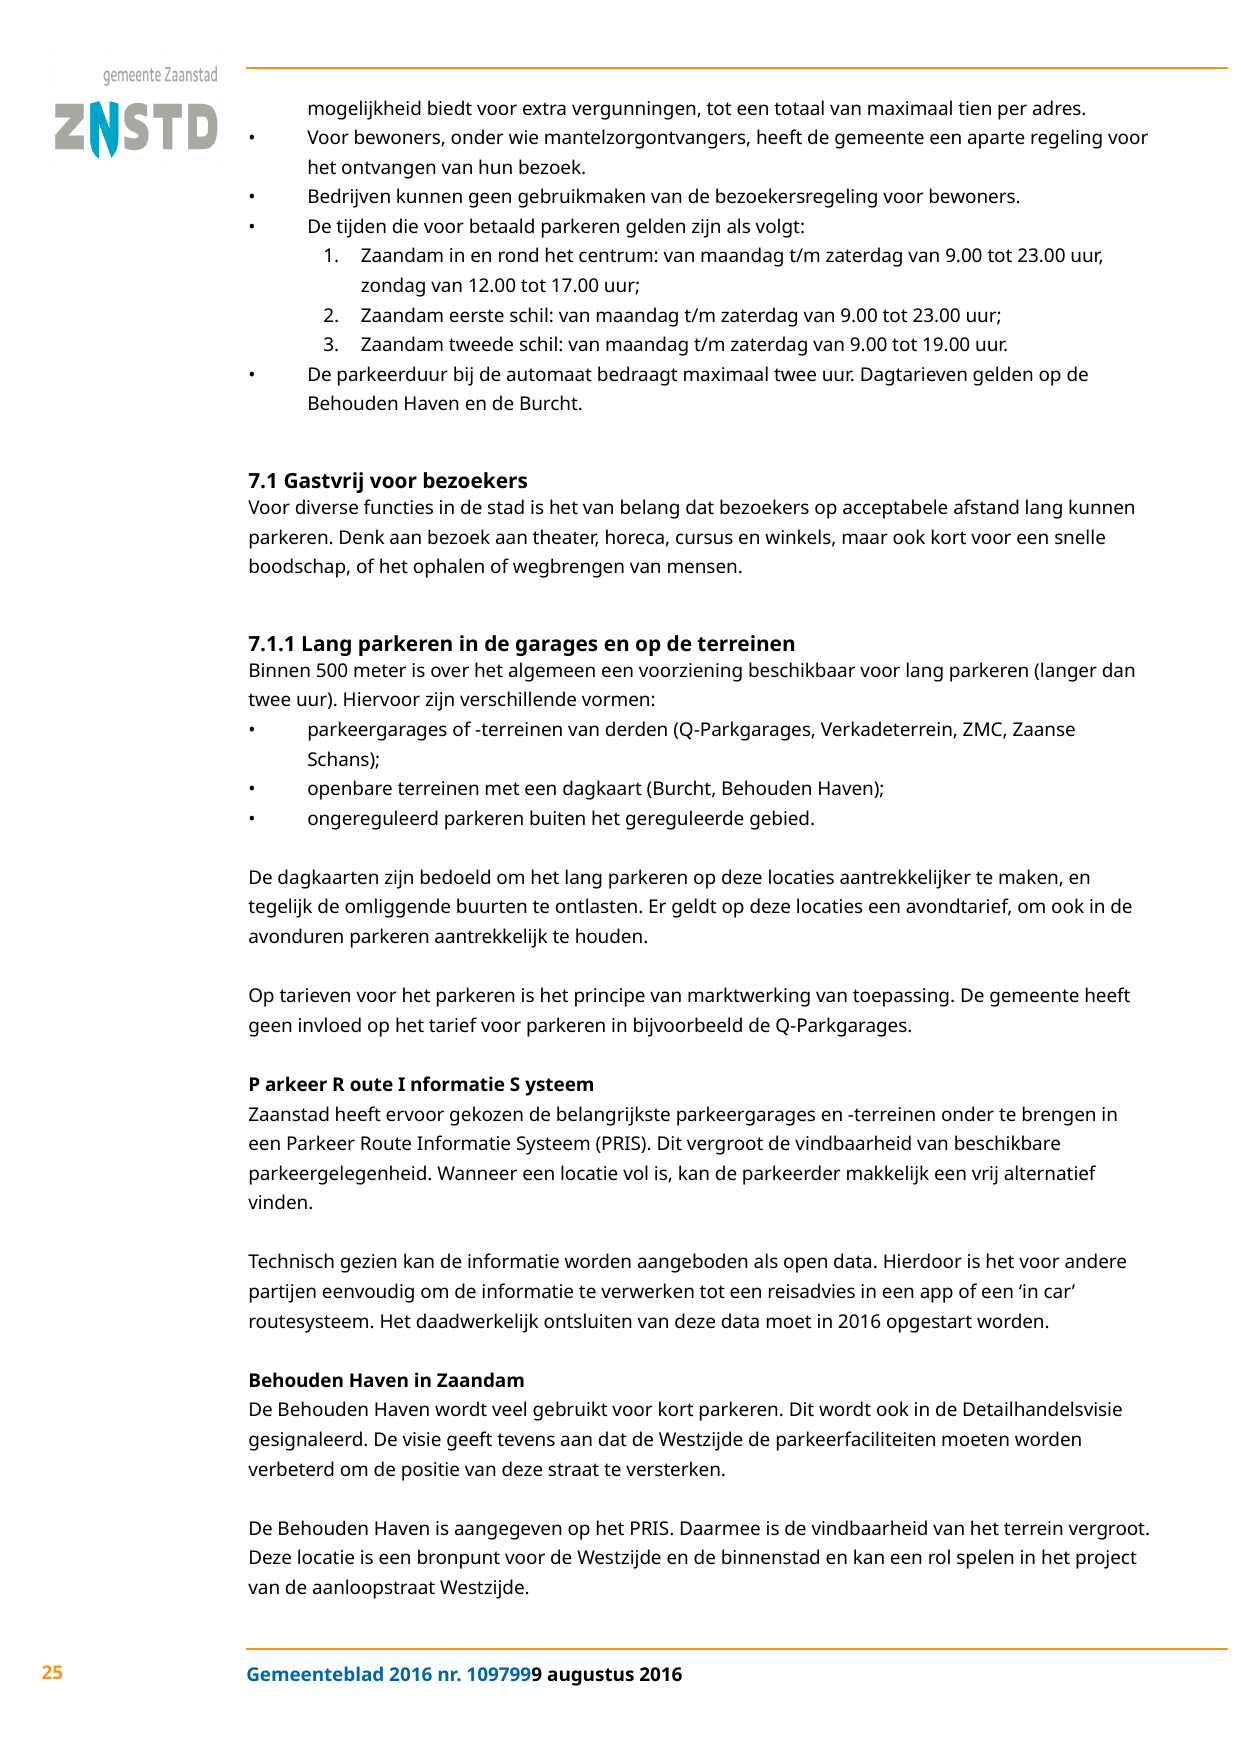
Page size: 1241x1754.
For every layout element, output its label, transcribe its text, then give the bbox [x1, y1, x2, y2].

text Op tarieven voor het parkeren is het principe van marktwerking van toepassing. De gemeente heeft geen invloed op het tarief voor parkeren in bijvoorbeeld de Q-Parkgarages. [248, 982, 1152, 1038]
text 7.1 Gastvrij voor bezoekers [248, 466, 1152, 494]
list Zaandam eerste schil: van maandag t/m zaterdag van 9.00 tot 23.00 uur; [323, 302, 1152, 328]
text Technisch gezien kan de informatie worden aangeboden als open data. Hierdoor is het voor andere partijen eenvoudig om de informatie te verwerken tot een reisadvies in een app of een ‘in car’ routesysteem. Het daadwerkelijk ontsluiten van deze data moet in 2016 opgestart worden. [248, 1249, 1152, 1334]
text 7.1.1 Lang parkeren in de garages en op de terreinen [248, 629, 1152, 657]
list De tijden die voor betaald parkeren gelden zijn als volgt: [248, 213, 1152, 239]
list openbare terreinen met een dagkaart (Burcht, Behouden Haven); [248, 775, 1152, 801]
text Zaanstad heeft ervoor gekozen de belangrijkste parkeergarages en -terreinen onder te brengen in een Parkeer Route Informatie Systeem (PRIS). Dit vergroot de vindbaarheid van beschikbare parkeergelegenheid. Wanneer een locatie vol is, kan de parkeerder makkelijk een vrij alternatief vinden. [248, 1101, 1152, 1215]
list mogelijkheid biedt voor extra vergunningen, tot een totaal van maximaal tien per adres. [248, 95, 1152, 121]
list Voor bewoners, onder wie mantelzorgontvangers, heeft de gemeente een aparte regeling voor het ontvangen van hun bezoek. [248, 124, 1152, 180]
list parkeergarages of -terreinen van derden (Q-Parkgarages, Verkadeterrein, ZMC, Zaanse Schans); [248, 716, 1152, 772]
text P arkeer R oute I nformatie S ysteem [248, 1071, 1152, 1097]
list Bedrijven kunnen geen gebruikmaken van de bezoekersregeling voor bewoners. [248, 183, 1152, 209]
text Voor diverse functies in de stad is het van belang dat bezoekers op acceptabele afstand lang kunnen parkeren. Denk aan bezoek aan theater, horeca, cursus en winkels, maar ook kort voor een snelle boodschap, of het ophalen of wegbrengen van mensen. [248, 494, 1152, 579]
picture [41, 47, 231, 172]
list ongereguleerd parkeren buiten het gereguleerde gebied. [248, 805, 1152, 831]
text Behouden Haven in Zaandam [248, 1367, 1152, 1393]
text De dagkaarten zijn bedoeld om het lang parkeren op deze locaties aantrekkelijker te maken, en tegelijk de omliggende buurten te ontlasten. Er geldt op deze locaties een avondtarief, om ook in de avonduren parkeren aantrekkelijk te houden. [248, 864, 1152, 949]
list De parkeerduur bij de automaat bedraagt maximaal twee uur. Dagtarieven gelden op de Behouden Haven en de Burcht. [248, 361, 1152, 416]
text Binnen 500 meter is over het algemeen een voorziening beschikbaar voor lang parkeren (langer dan twee uur). Hiervoor zijn verschillende vormen: [248, 657, 1152, 712]
list Zaandam tweede schil: van maandag t/m zaterdag van 9.00 tot 19.00 uur. [323, 331, 1152, 357]
list Zaandam in en rond het centrum: van maandag t/m zaterdag van 9.00 tot 23.00 uur, zondag van 12.00 tot 17.00 uur; [323, 243, 1152, 298]
text De Behouden Haven wordt veel gebruikt voor kort parkeren. Dit wordt ook in de Detailhandelsvisie gesignaleerd. De visie geeft tevens aan dat de Westzijde de parkeerfaciliteiten moeten worden verbeterd om de positie van deze straat te versterken. [248, 1397, 1152, 1482]
text De Behouden Haven is aangegeven op het PRIS. Daarmee is de vindbaarheid van het terrein vergroot. Deze locatie is een bronpunt voor de Westzijde en de binnenstad en kan een rol spelen in het project van de aanloopstraat Westzijde. [248, 1515, 1152, 1600]
